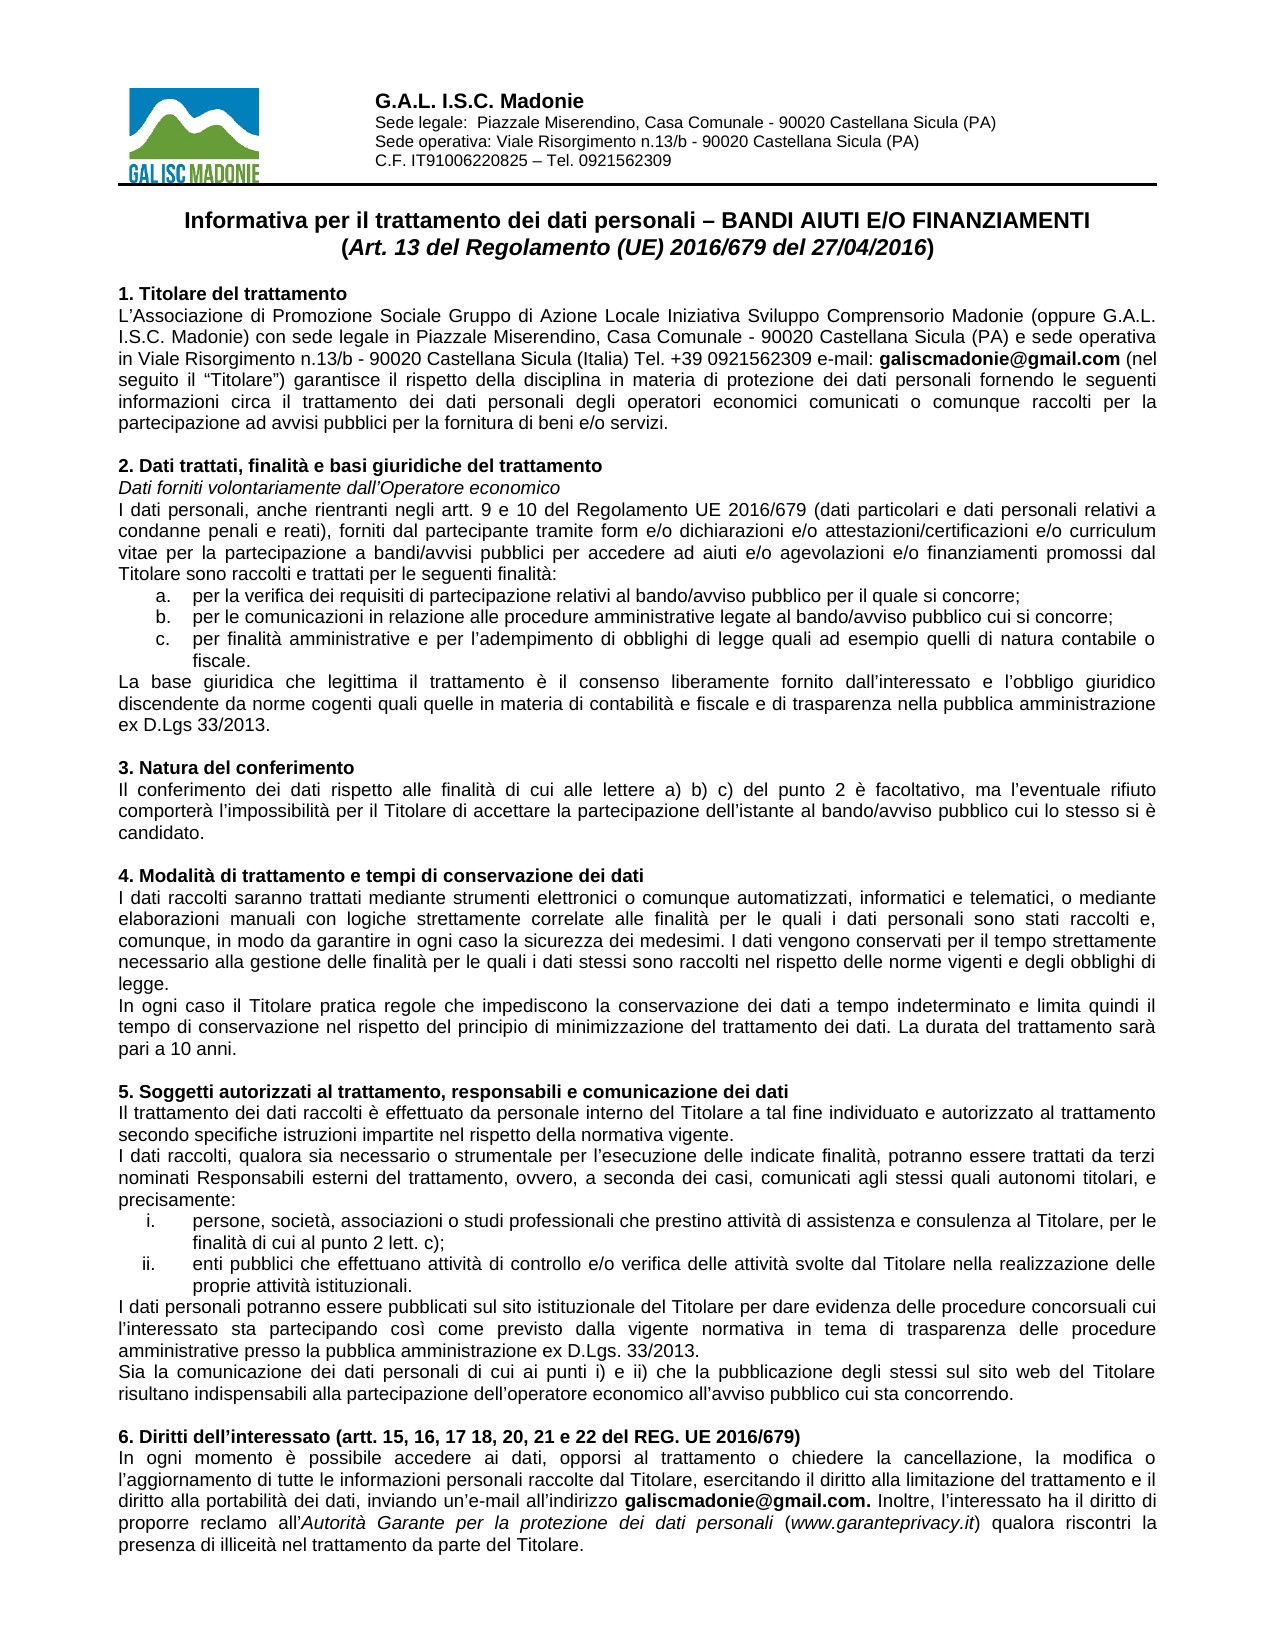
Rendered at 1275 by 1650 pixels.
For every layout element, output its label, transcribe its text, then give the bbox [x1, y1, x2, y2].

text I dati personali, anche rientranti negli artt. 9 e 10 del Regolamento UE 2016/679 (dati particolari e dati personali relativi a condanne penali e reati), forniti dal partecipante tramite form e/o dichiarazioni e/o attestazioni/certificazioni e/o curriculum vitae per la partecipazione a bandi/avvisi pubblici per accedere ad aiuti e/o agevolazioni e/o finanziamenti promossi dal Titolare sono raccolti e trattati per le seguenti finalità: [118, 498, 1157, 585]
text I dati raccolti saranno trattati mediante strumenti elettronici o comunque automatizzati, informatici e telematici, o mediante elaborazioni manuali con logiche strettamente correlate alle finalità per le quali i dati personali sono stati raccolti e, comunque, in modo da garantire in ogni caso la sicurezza dei medesimi. I dati vengono conservati per il tempo strettamente necessario alla gestione delle finalità per le quali i dati stessi sono raccolti nel rispetto delle norme vigenti e degli obblighi di legge. [118, 887, 1157, 994]
text (Art. 13 del Regolamento (UE) 2016/679 del 27/04/2016) [118, 234, 1157, 260]
list persone, società, associazioni o studi professionali che prestino attività di assistenza e consulenza al Titolare, per le finalità di cui al punto 2 lett. c); [155, 1210, 1157, 1253]
list per finalità amministrative e per l’adempimento di obblighi di legge quali ad esempio quelli di natura contabile o fiscale. [155, 628, 1157, 671]
text Dati forniti volontariamente dall’Operatore economico [118, 477, 1157, 498]
list enti pubblici che effettuano attività di controllo e/o verifica delle attività svolte dal Titolare nella realizzazione delle proprie attività istituzionali. [155, 1253, 1157, 1296]
text 3. Natura del conferimento [118, 757, 1157, 779]
text Informativa per il trattamento dei dati personali – BANDI AIUTI E/O FINANZIAMENTI [118, 207, 1157, 234]
text In ogni caso il Titolare pratica regole che impediscono la conservazione dei dati a tempo indeterminato e limita quindi il tempo di conservazione nel rispetto del principio di minimizzazione del trattamento dei dati. La durata del trattamento sarà pari a 10 anni. [118, 994, 1157, 1059]
text La base giuridica che legittima il trattamento è il consenso liberamente fornito dall’interessato e l’obbligo giuridico discendente da norme cogenti quali quelle in materia di contabilità e fiscale e di trasparenza nella pubblica amministrazione ex D.Lgs 33/2013. [118, 671, 1157, 736]
list per la verifica dei requisiti di partecipazione relativi al bando/avviso pubblico per il quale si concorre; [155, 585, 1157, 606]
table_header [118, 89, 129, 183]
text I dati raccolti, qualora sia necessario o strumentale per l’esecuzione delle indicate finalità, potranno essere trattati da terzi nominati Responsabili esterni del trattamento, ovvero, a seconda dei casi, comunicati agli stessi quali autonomi titolari, e precisamente: [118, 1145, 1157, 1210]
text 5. Soggetti autorizzati al trattamento, responsabili e comunicazione dei dati [118, 1081, 1157, 1102]
text 1. Titolare del trattamento [118, 283, 1157, 304]
text L’Associazione di Promozione Sociale Gruppo di Azione Locale Iniziativa Sviluppo Comprensorio Madonie (oppure G.A.L. I.S.C. Madonie) con sede legale in Piazzale Miserendino, Casa Comunale - 90020 Castellana Sicula (PA) e sede operativa in Viale Risorgimento n.13/b - 90020 Castellana Sicula (Italia) Tel. +39 0921562309 e-mail: galiscmadonie@gmail.com (nel seguito il “Titolare”) garantisce il rispetto della disciplina in materia di protezione dei dati personali fornendo le seguenti informazioni circa il trattamento dei dati personali degli operatori economici comunicati o comunque raccolti per la partecipazione ad avvisi pubblici per la fornitura di beni e/o servizi. [118, 304, 1157, 434]
text Il conferimento dei dati rispetto alle finalità di cui alle lettere a) b) c) del punto 2 è facoltativo, ma l’eventuale rifiuto comporterà l’impossibilità per il Titolare di accettare la partecipazione dell’istante al bando/avviso pubblico cui lo stesso si è candidato. [118, 779, 1157, 843]
text 2. Dati trattati, finalità e basi giuridiche del trattamento [118, 455, 1157, 477]
text Sia la comunicazione dei dati personali di cui ai punti i) e ii) che la pubblicazione degli stessi sul sito web del Titolare risultano indispensabili alla partecipazione dell’operatore economico all’avviso pubblico cui sta concorrendo. [118, 1361, 1157, 1404]
text Il trattamento dei dati raccolti è effettuato da personale interno del Titolare a tal fine individuato e autorizzato al trattamento secondo specifiche istruzioni impartite nel rispetto della normativa vigente. [118, 1102, 1157, 1145]
text 4. Modalità di trattamento e tempi di conservazione dei dati [118, 865, 1157, 887]
text I dati personali potranno essere pubblicati sul sito istituzionale del Titolare per dare evidenza delle procedure concorsuali cui l’interessato sta partecipando così come previsto dalla vigente normativa in tema di trasparenza delle procedure amministrative presso la pubblica amministrazione ex D.Lgs. 33/2013. [118, 1296, 1157, 1361]
table_header [259, 89, 364, 183]
table_header G.A.L. I.S.C. Madonie Sede legale: Piazzale Miserendino, Casa Comunale - 90020 Castellana Sicula (PA) Sede operativa: Viale Risorgimento n.13/b - 90020 Castellana Sicula (PA) C.F. IT91006220825 – Tel. 0921562309 [364, 89, 1157, 183]
text 6. Diritti dell’interessato (artt. 15, 16, 17 18, 20, 21 e 22 del REG. UE 2016/679) [118, 1426, 1157, 1447]
list per le comunicazioni in relazione alle procedure amministrative legate al bando/avviso pubblico cui si concorre; [155, 606, 1157, 628]
text In ogni momento è possibile accedere ai dati, opporsi al trattamento o chiedere la cancellazione, la modifica o l’aggiornamento di tutte le informazioni personali raccolte dal Titolare, esercitando il diritto alla limitazione del trattamento e il diritto alla portabilità dei dati, inviando un’e-mail all’indirizzo galiscmadonie@gmail.com. Inoltre, l’interessato ha il diritto di proporre reclamo all’Autorità Garante per la protezione dei dati personali (www.garanteprivacy.it) qualora riscontri la presenza di illiceità nel trattamento da parte del Titolare. [118, 1447, 1157, 1555]
